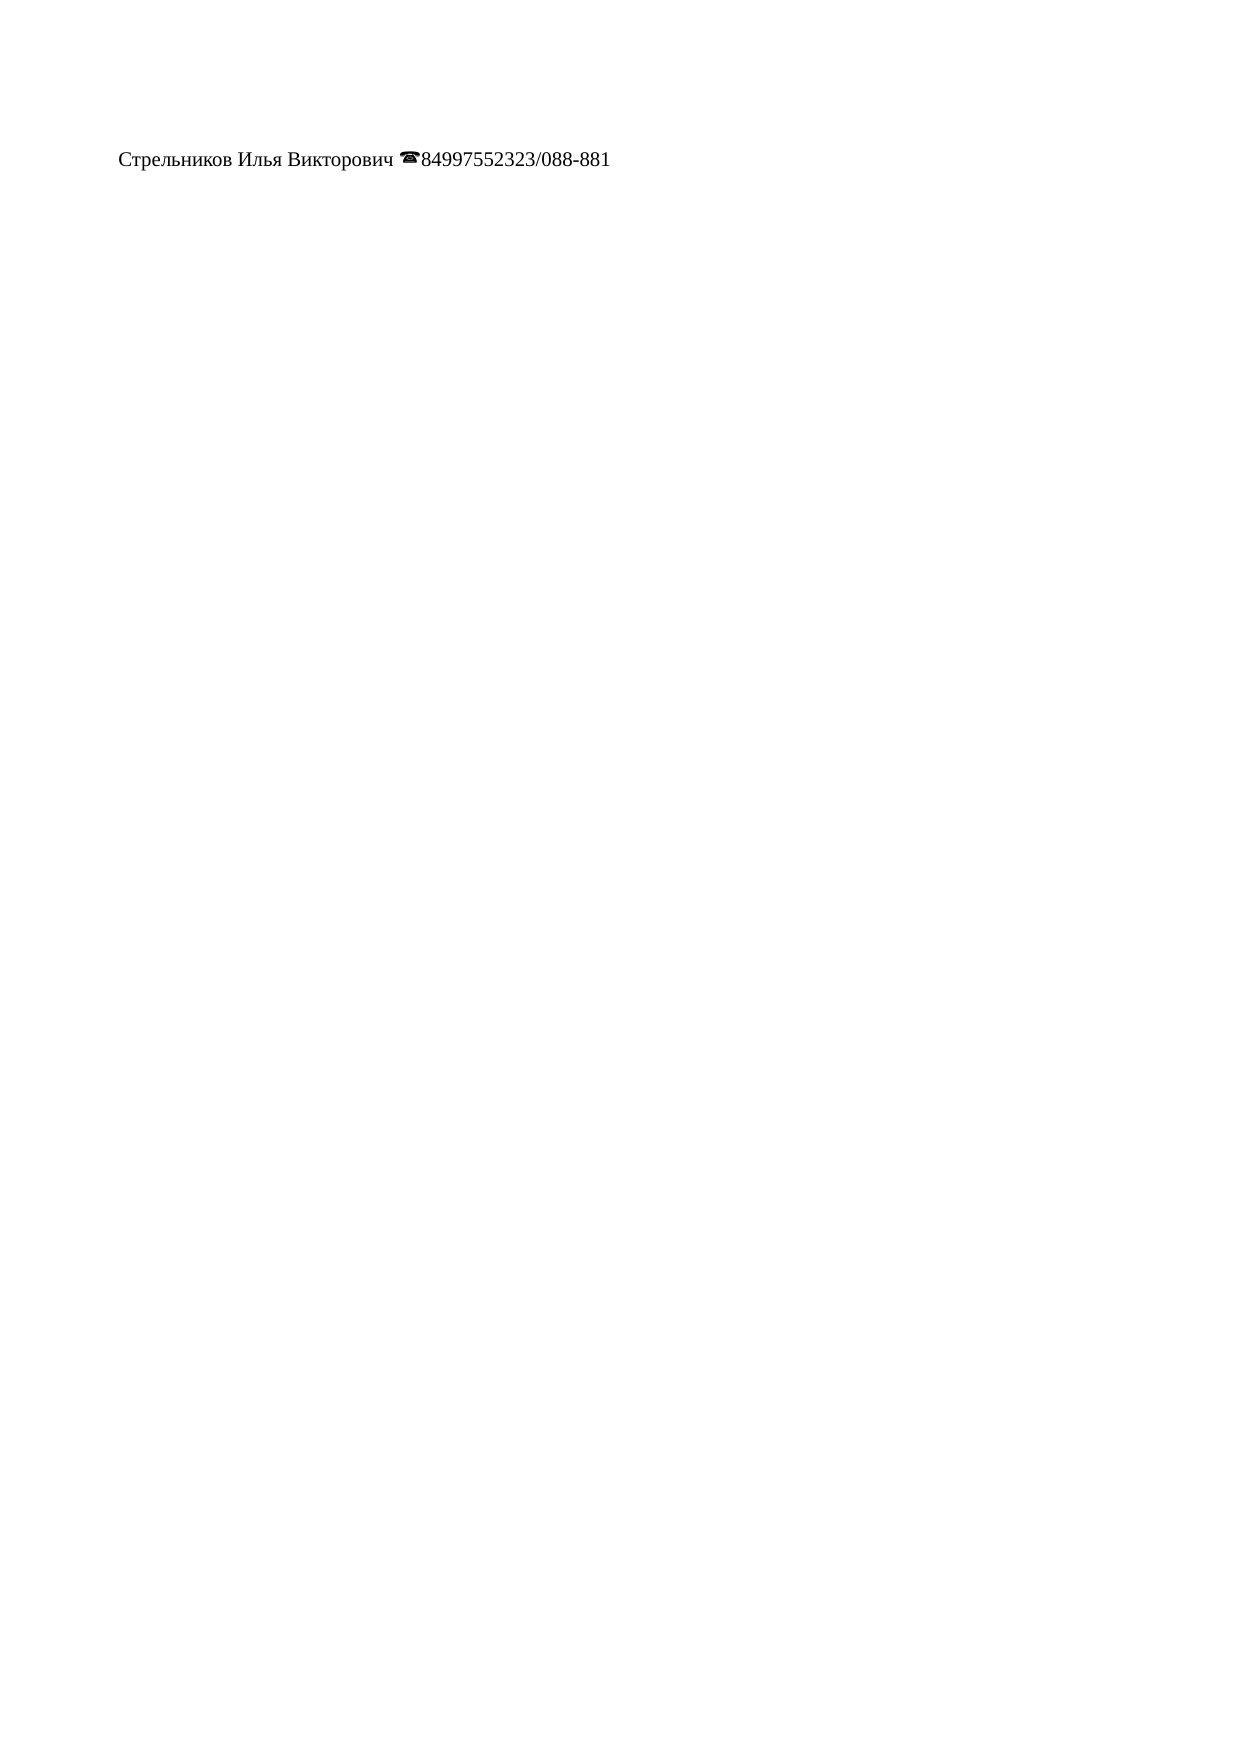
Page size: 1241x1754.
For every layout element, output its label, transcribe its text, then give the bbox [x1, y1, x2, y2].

text Стрельников Илья Викторович 84997552323/088-881 [118, 143, 1122, 172]
